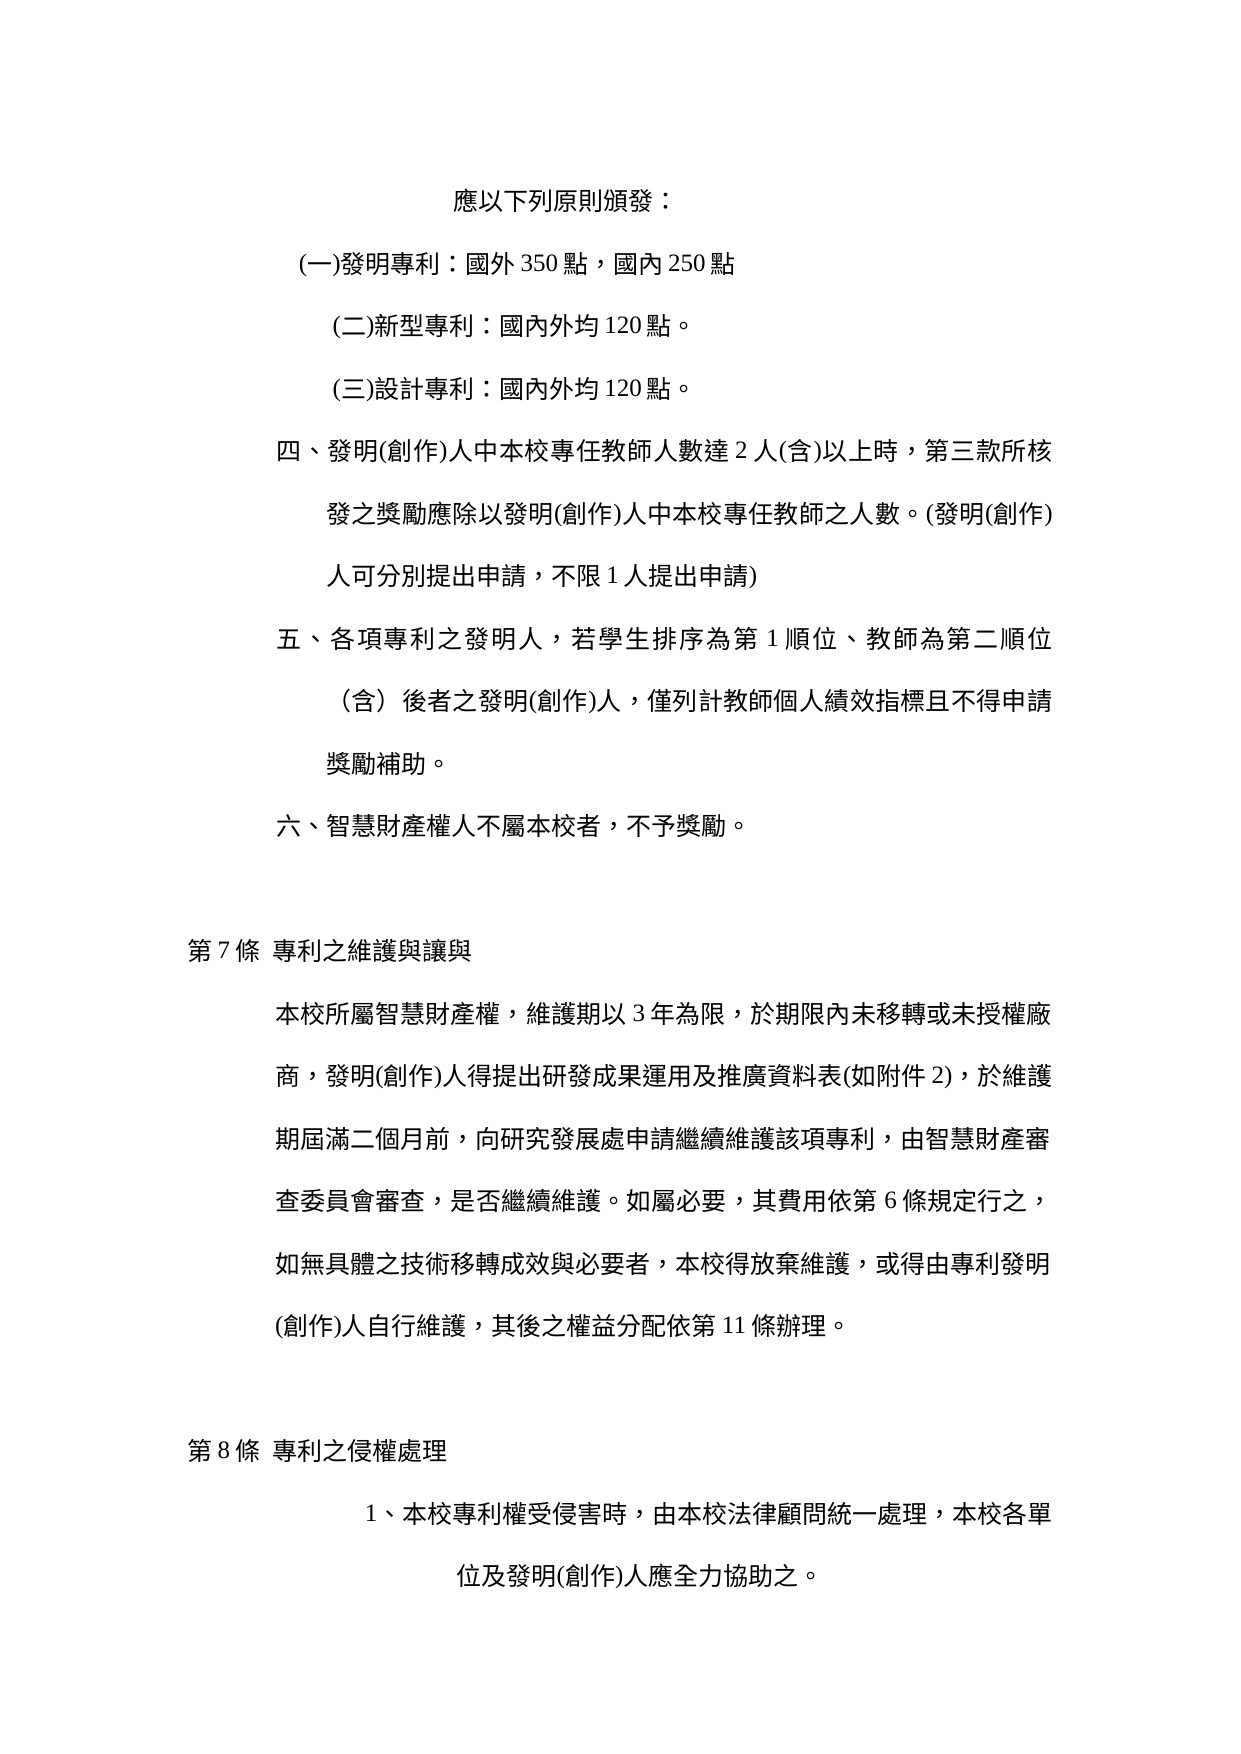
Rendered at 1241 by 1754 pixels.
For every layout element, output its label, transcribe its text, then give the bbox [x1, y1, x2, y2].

text 第8條 專利之侵權處理 [187, 1408, 1053, 1471]
text 本校所屬智慧財產權，維護期以3年為限，於期限內未移轉或未授權廠商，發明(創作)人得提出研發成果運用及推廣資料表(如附件2)，於維護期屆滿二個月前，向研究發展處申請繼續維護該項專利，由智慧財產審查委員會審查，是否繼續維護。如屬必要，其費用依第6條規定行之，如無具體之技術移轉成效與必要者，本校得放棄維護，或得由專利發明(創作)人自行維護，其後之權益分配依第11條辦理。 [275, 971, 1053, 1346]
text 四、發明(創作)人中本校專任教師人數達2人(含)以上時，第三款所核發之獎勵應除以發明(創作)人中本校專任教師之人數。(發明(創作)人可分別提出申請，不限1人提出申請) [276, 408, 1053, 596]
text 六、智慧財產權人不屬本校者，不予獎勵。 [276, 783, 1053, 846]
text 五、各項專利之發明人，若學生排序為第1順位、教師為第二順位（含）後者之發明(創作)人，僅列計教師個人績效指標且不得申請獎勵補助。 [276, 596, 1053, 783]
text (一)發明專利：國外350點，國內250點 [261, 221, 1053, 283]
list 應以下列原則頒發： [364, 158, 1053, 221]
text (二)新型專利：國內外均120點。 [264, 283, 1053, 346]
list 本校專利權受侵害時，由本校法律顧問統一處理，本校各單位及發明(創作)人應全力協助之。 [364, 1471, 1053, 1596]
text (三)設計專利：國內外均120點。 [264, 346, 1053, 408]
text 第7條 專利之維護與讓與 [187, 908, 1053, 971]
